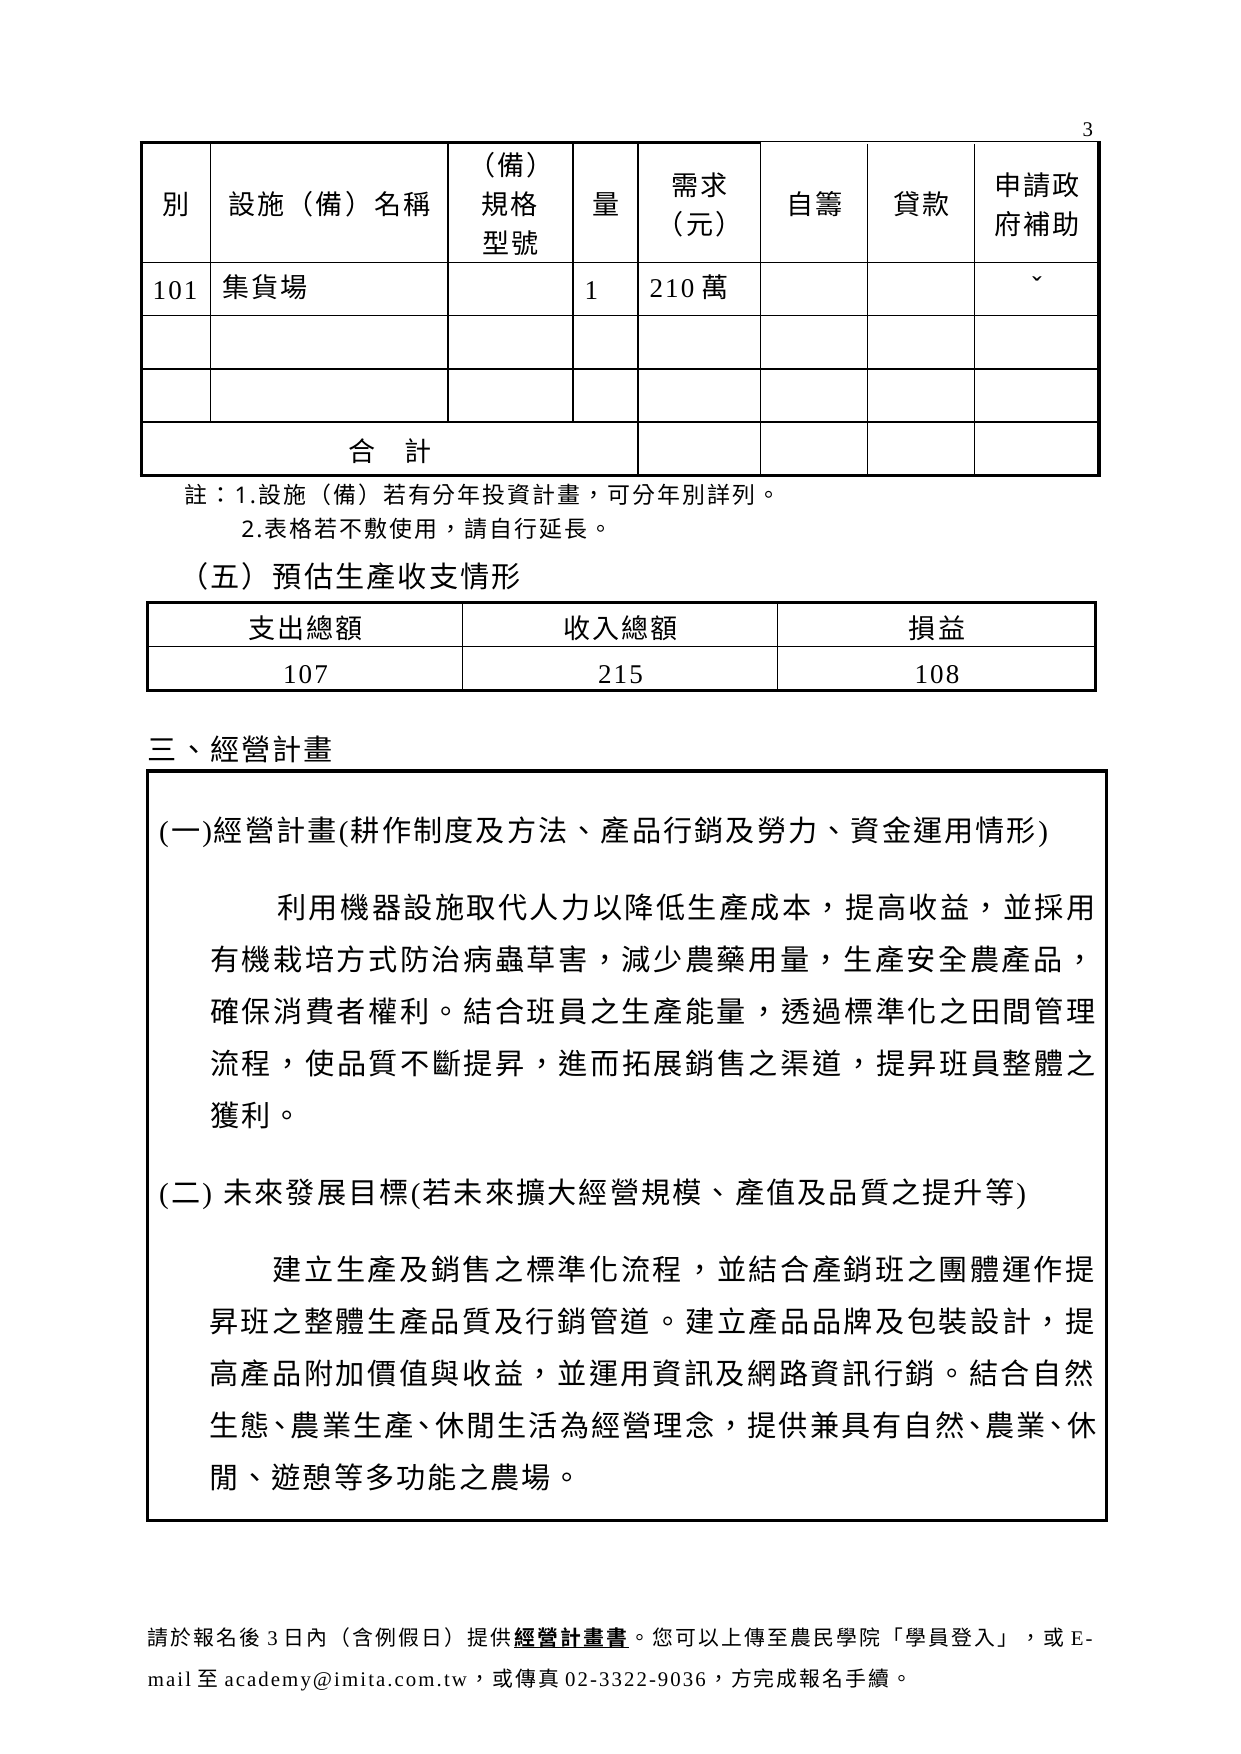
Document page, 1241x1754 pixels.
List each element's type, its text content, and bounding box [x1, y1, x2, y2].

table_cell 1 [574, 263, 637, 315]
table_header （備）規格 型號 [449, 144, 572, 262]
table_cell [639, 316, 760, 368]
table_cell 貸款 [868, 142, 974, 262]
table_cell [639, 370, 760, 421]
table_cell [574, 316, 637, 368]
table_cell [761, 263, 867, 315]
text 註：1.設施（備）若有分年投資計畫，可分年別詳列。 [184, 477, 1092, 511]
table_cell [449, 263, 572, 315]
table_cell 108 [778, 647, 1094, 689]
table_cell [639, 423, 760, 474]
table_header 別 [143, 144, 210, 262]
table_cell [868, 423, 974, 474]
table_cell 集貨場 [211, 263, 447, 315]
table_cell 107 [149, 647, 462, 689]
table_cell [868, 316, 974, 368]
table_header 需求（元） [639, 144, 760, 262]
table_cell 215 [463, 647, 777, 689]
table_cell [449, 316, 572, 368]
table_cell [975, 316, 1097, 368]
table_cell [761, 316, 867, 368]
table_cell [868, 370, 974, 421]
table_cell [449, 370, 572, 421]
table_header 收入總額 [463, 604, 777, 646]
table_cell ˇ [975, 263, 1097, 315]
table_header 損益 [778, 604, 1094, 646]
text （五）預估生產收支情形 [148, 544, 1092, 596]
table_cell [868, 263, 974, 315]
table_header 支出總額 [149, 604, 462, 646]
table_cell [975, 370, 1097, 421]
table_cell [211, 370, 447, 421]
table_header 設施（備）名稱 [211, 144, 447, 262]
table_cell 自籌 [761, 142, 867, 262]
table_cell 210萬 [639, 263, 760, 315]
table_cell 合 計 [143, 423, 637, 474]
text 三、經營計畫 [148, 717, 1092, 769]
table_cell [143, 370, 210, 421]
table_header (一)經營計畫(耕作制度及方法、產品行銷及勞力、資金運用情形) 利用機器設施取代人力以降低生產成本，提高收益，並採用有機栽培方式防治病蟲草害，減少農藥用量，生產安全農產品，確保消費者權利。結合班員之生產能量，透過標準化之田間管理流程，使品質不斷提昇，進而拓展銷售之渠道，提昇班員整體之獲利。 (二) 未來發展目標(若未來擴大經營規模、產值及品質之提升等) 建立生產及銷售之標準化流程，並結合產銷班之團體運作提昇班之整體生產品質及行銷管道。建立產品品牌及包裝設計，提高產品附加價值與收益，並運用資訊及網路資訊行銷。結合自然生態、農業生產、休閒生活為經營理念，提供兼具有自然、農業、休閒、遊憩等多功能之農場。 [149, 773, 1105, 1519]
table_cell [143, 316, 210, 368]
table_cell [211, 316, 447, 368]
text 2.表格若不敷使用，請自行延長。 [241, 511, 1092, 544]
table_cell [761, 423, 867, 474]
table_cell 申請政府補助 [974, 142, 1097, 262]
table_header 量 [574, 144, 637, 262]
table_cell [975, 423, 1097, 474]
table_cell [574, 370, 637, 421]
table_cell 101 [143, 263, 210, 315]
table_cell [761, 370, 867, 421]
